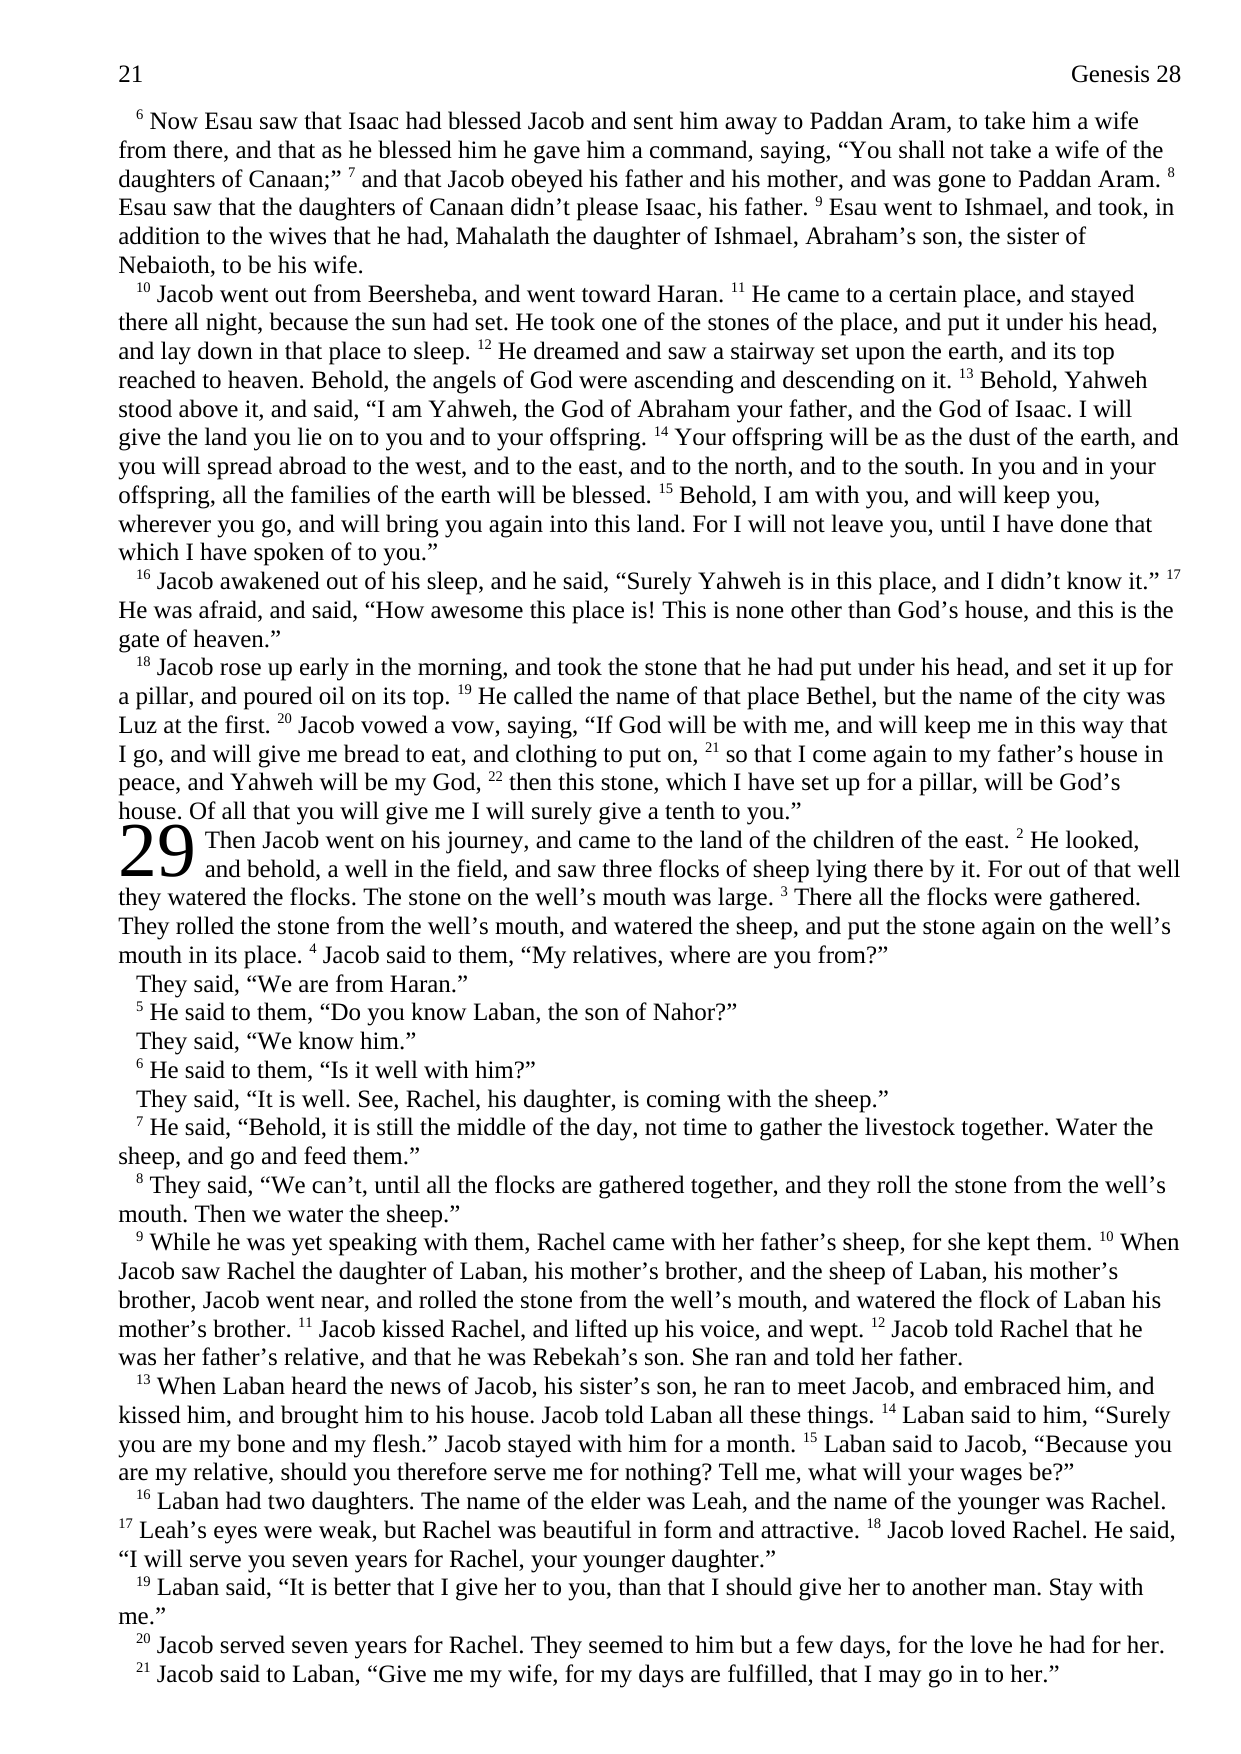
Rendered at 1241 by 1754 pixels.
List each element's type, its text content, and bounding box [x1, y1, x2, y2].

text They said, “We are from Haran.” [118, 969, 1181, 997]
text 8 They said, “We can’t, until all the flocks are gathered together, and they roll the stone from the well’s mouth. Then we water the sheep.” [118, 1170, 1181, 1227]
text 20 Jacob served seven years for Rachel. They seemed to him but a few days, for the love he had for her. [118, 1630, 1181, 1659]
text 6 Now Esau saw that Isaac had blessed Jacob and sent him away to Paddan Aram, to take him a wife from there, and that as he blessed him he gave him a command, saying, “You shall not take a wife of the daughters of Canaan;” 7 and that Jacob obeyed his father and his mother, and was gone to Paddan Aram. 8 Esau saw that the daughters of Canaan didn’t please Isaac, his father. 9 Esau went to Ishmael, and took, in addition to the wives that he had, Mahalath the daughter of Ishmael, Abraham’s son, the sister of Nebaioth, to be his wife. [118, 106, 1181, 279]
text 21 Jacob said to Laban, “Give me my wife, for my days are fulfilled, that I may go in to her.” [118, 1659, 1181, 1687]
text 5 He said to them, “Do you know Laban, the son of Nahor?” [118, 997, 1181, 1026]
text 18 Jacob rose up early in the morning, and took the stone that he had put under his head, and set it up for a pillar, and poured oil on its top. 19 He called the name of that place Bethel, but the name of the city was Luz at the first. 20 Jacob vowed a vow, saying, “If God will be with me, and will keep me in this way that I go, and will give me bread to eat, and clothing to put on, 21 so that I come again to my father’s house in peace, and Yahweh will be my God, 22 then this stone, which I have set up for a pillar, will be God’s house. Of all that you will give me I will surely give a tenth to you.” [118, 652, 1181, 825]
text They said, “We know him.” [118, 1026, 1181, 1055]
text 6 He said to them, “Is it well with him?” [118, 1055, 1181, 1084]
text 29Then Jacob went on his journey, and came to the land of the children of the east. 2 He looked, and behold, a well in the field, and saw three flocks of sheep lying there by it. For out of that well they watered the flocks. The stone on the well’s mouth was large. 3 There all the flocks were gathered. They rolled the stone from the well’s mouth, and watered the sheep, and put the stone again on the well’s mouth in its place. 4 Jacob said to them, “My relatives, where are you from?” [118, 825, 1181, 969]
text 9 While he was yet speaking with them, Rachel came with her father’s sheep, for she kept them. 10 When Jacob saw Rachel the daughter of Laban, his mother’s brother, and the sheep of Laban, his mother’s brother, Jacob went near, and rolled the stone from the well’s mouth, and watered the flock of Laban his mother’s brother. 11 Jacob kissed Rachel, and lifted up his voice, and wept. 12 Jacob told Rachel that he was her father’s relative, and that he was Rebekah’s son. She ran and told her father. [118, 1227, 1181, 1371]
text They said, “It is well. See, Rachel, his daughter, is coming with the sheep.” [118, 1084, 1181, 1112]
text 7 He said, “Behold, it is still the middle of the day, not time to gather the livestock together. Water the sheep, and go and feed them.” [118, 1112, 1181, 1170]
text 16 Jacob awakened out of his sleep, and he said, “Surely Yahweh is in this place, and I didn’t know it.” 17 He was afraid, and said, “How awesome this place is! This is none other than God’s house, and this is the gate of heaven.” [118, 566, 1181, 652]
text 19 Laban said, “It is better that I give her to you, than that I should give her to another man. Stay with me.” [118, 1572, 1181, 1630]
text 13 When Laban heard the news of Jacob, his sister’s son, he ran to meet Jacob, and embraced him, and kissed him, and brought him to his house. Jacob told Laban all these things. 14 Laban said to him, “Surely you are my bone and my flesh.” Jacob stayed with him for a month. 15 Laban said to Jacob, “Because you are my relative, should you therefore serve me for nothing? Tell me, what will your wages be?” [118, 1371, 1181, 1486]
text 10 Jacob went out from Beersheba, and went toward Haran. 11 He came to a certain place, and stayed there all night, because the sun had set. He took one of the stones of the place, and put it under his head, and lay down in that place to sleep. 12 He dreamed and saw a stairway set upon the earth, and its top reached to heaven. Behold, the angels of God were ascending and descending on it. 13 Behold, Yahweh stood above it, and said, “I am Yahweh, the God of Abraham your father, and the God of Isaac. I will give the land you lie on to you and to your offspring. 14 Your offspring will be as the dust of the earth, and you will spread abroad to the west, and to the east, and to the north, and to the south. In you and in your offspring, all the families of the earth will be blessed. 15 Behold, I am with you, and will keep you, wherever you go, and will bring you again into this land. For I will not leave you, until I have done that which I have spoken of to you.” [118, 279, 1181, 566]
text 16 Laban had two daughters. The name of the elder was Leah, and the name of the younger was Rachel. 17 Leah’s eyes were weak, but Rachel was beautiful in form and attractive. 18 Jacob loved Rachel. He said, “I will serve you seven years for Rachel, your younger daughter.” [118, 1486, 1181, 1572]
